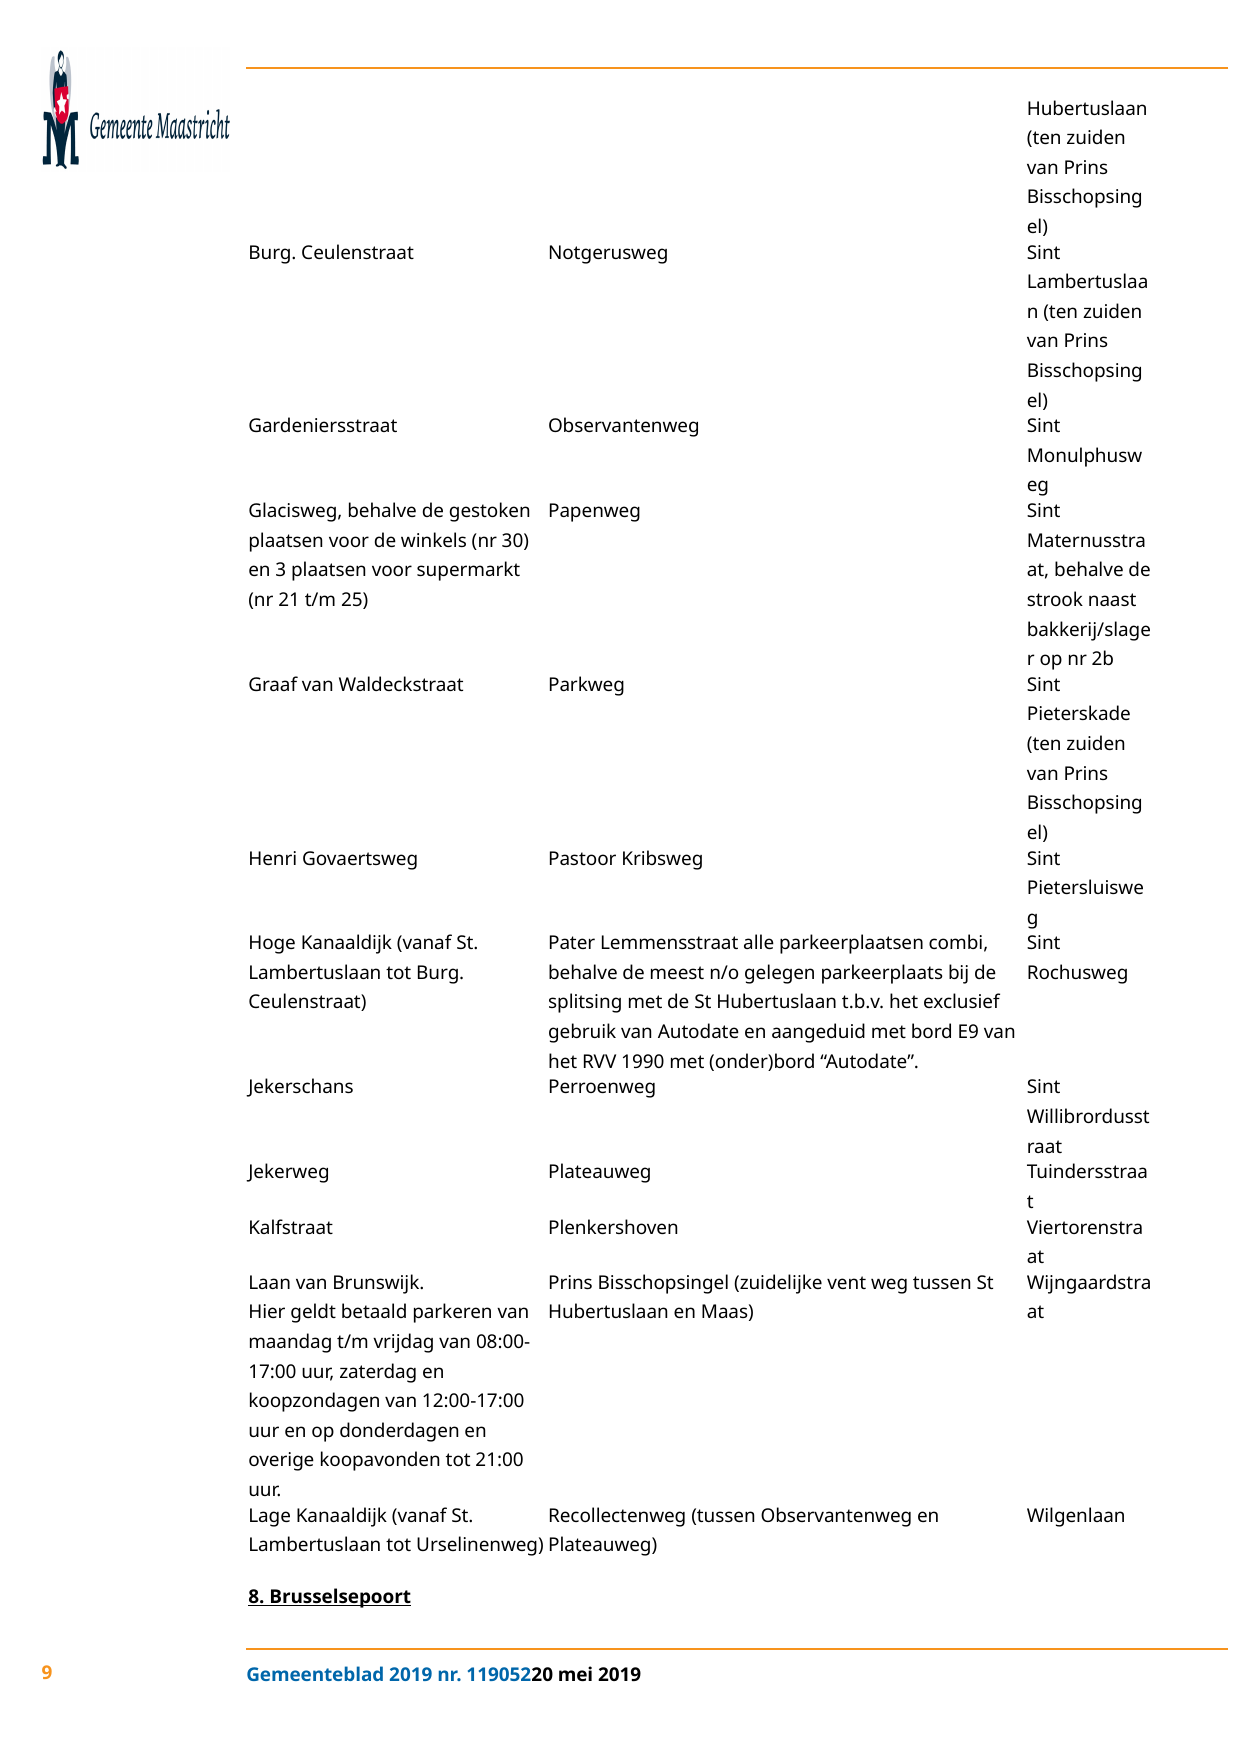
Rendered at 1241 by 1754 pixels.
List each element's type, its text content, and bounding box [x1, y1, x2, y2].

table_cell Hubertuslaan (ten zuiden van Prins Bisschopsingel) [1027, 95, 1152, 239]
table_cell Papenweg [548, 498, 1027, 671]
table_cell Recollectenweg (tussen Observantenweg en Plateauweg) [548, 1502, 1027, 1557]
table_cell Pastoor Kribsweg [548, 845, 1027, 929]
table_cell Perroenweg [548, 1074, 1027, 1158]
table_cell [248, 1557, 1152, 1583]
table_cell Viertorenstraat [1027, 1214, 1152, 1269]
table_cell Hoge Kanaaldijk (vanaf St. Lambertuslaan tot Burg. Ceulenstraat) [248, 930, 548, 1074]
table_cell Sint Pietersluisweg [1027, 845, 1152, 929]
table_cell Sint Lambertuslaan (ten zuiden van Prins Bisschopsingel) [1027, 239, 1152, 412]
table_cell Jekerweg [248, 1159, 548, 1214]
table_cell 8. Brusselsepoort [248, 1583, 1152, 1609]
table_cell Laan van Brunswijk. Hier geldt betaald parkeren van maandag t/m vrijdag van 08:00- 17:00 uur, zaterdag en koopzondagen van 12:00-17:00 uur en op donderdagen en overige koopavonden tot 21:00 uur. [248, 1269, 548, 1502]
table_cell Parkweg [548, 671, 1027, 845]
table_cell Sint Pieterskade (ten zuiden van Prins Bisschopsingel) [1027, 671, 1152, 845]
table_cell Jekerschans [248, 1074, 548, 1158]
table_cell Pater Lemmensstraat alle parkeerplaatsen combi, behalve de meest n/o gelegen parkeerplaats bij de splitsing met de St Hubertuslaan t.b.v. het exclusief gebruik van Autodate en aangeduid met bord E9 van het RVV 1990 met (onder)bord “Autodate”. [548, 930, 1027, 1074]
table_cell Graaf van Waldeckstraat [248, 671, 548, 845]
table_cell Sint Rochusweg [1027, 930, 1152, 1074]
table_cell Wijngaardstraat [1027, 1269, 1152, 1502]
table_cell Plenkershoven [548, 1214, 1027, 1269]
table_cell Wilgenlaan [1027, 1502, 1152, 1557]
table_cell Observantenweg [548, 413, 1027, 497]
table_cell Gardeniersstraat [248, 413, 548, 497]
table_cell Sint Willibrordusstraat [1027, 1074, 1152, 1158]
table_cell Glacisweg, behalve de gestoken plaatsen voor de winkels (nr 30) en 3 plaatsen voor supermarkt (nr 21 t/m 25) [248, 498, 548, 671]
table_cell [248, 95, 548, 239]
table_cell Sint Maternusstraat, behalve de strook naast bakkerij/slager op nr 2b [1027, 498, 1152, 671]
table_cell Lage Kanaaldijk (vanaf St. Lambertuslaan tot Urselinenweg) [248, 1502, 548, 1557]
table_cell [548, 95, 1027, 239]
table_cell Sint Monulphusweg [1027, 413, 1152, 497]
picture [41, 47, 231, 172]
table_cell Tuindersstraat [1027, 1159, 1152, 1214]
table_cell Henri Govaertsweg [248, 845, 548, 929]
table_cell Kalfstraat [248, 1214, 548, 1269]
table_cell Burg. Ceulenstraat [248, 239, 548, 412]
table_cell Prins Bisschopsingel (zuidelijke vent weg tussen St Hubertuslaan en Maas) [548, 1269, 1027, 1502]
table_cell Plateauweg [548, 1159, 1027, 1214]
table_cell Notgerusweg [548, 239, 1027, 412]
